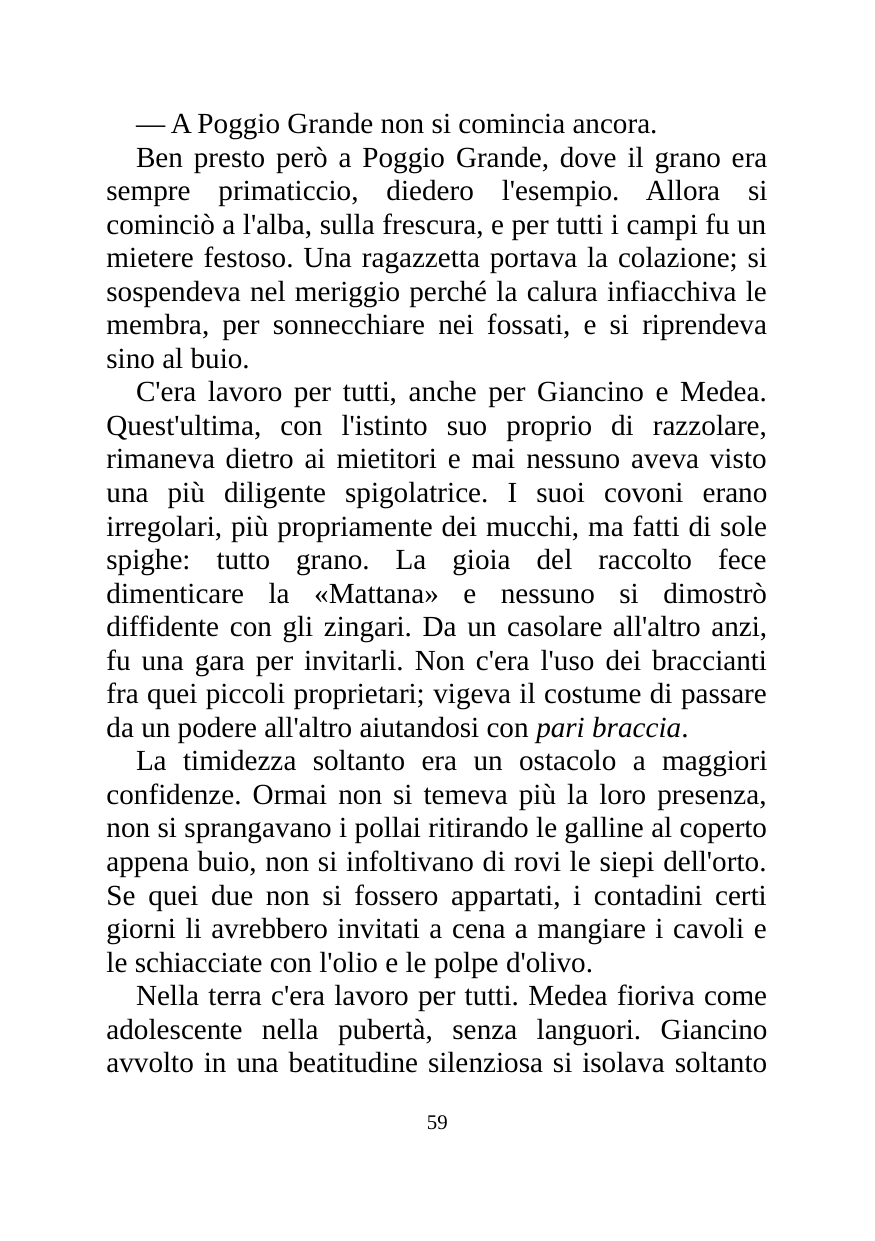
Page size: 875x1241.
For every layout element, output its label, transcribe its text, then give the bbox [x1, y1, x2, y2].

text C'era lavoro per tutti, anche per Giancino e Medea. Quest'ultima, con l'istinto suo proprio di razzolare, rimaneva dietro ai mietitori e mai nessuno aveva visto una più diligente spigolatrice. I suoi covoni erano irregolari, più propriamente dei mucchi, ma fatti di sole spighe: tutto grano. La gioia del raccolto fece dimenticare la «Mattana» e nessuno si dimostrò diffidente con gli zingari. Da un casolare all'altro anzi, fu una gara per invitarli. Non c'era l'uso dei braccianti fra quei piccoli proprietari; vigeva il costume di passare da un podere all'altro aiutandosi con pari braccia. [106, 374, 768, 743]
text Nella terra c'era lavoro per tutti. Medea fioriva come adolescente nella pubertà, senza languori. Giancino avvolto in una beatitudine silenziosa si isolava soltanto [106, 978, 768, 1079]
text La timidezza soltanto era un ostacolo a maggiori confidenze. Ormai non si temeva più la loro presenza, non si sprangavano i pollai ritirando le galline al coperto appena buio, non si infoltivano di rovi le siepi dell'orto. Se quei due non si fossero appartati, i contadini certi giorni li avrebbero invitati a cena a mangiare i cavoli e le schiacciate con l'olio e le polpe d'olivo. [106, 743, 768, 978]
text — A Poggio Grande non si comincia ancora. [106, 106, 768, 140]
text Ben presto però a Poggio Grande, dove il grano era sempre primaticcio, diedero l'esempio. Allora si cominciò a l'alba, sulla frescura, e per tutti i campi fu un mietere festoso. Una ragazzetta portava la colazione; si sospendeva nel meriggio perché la calura infiacchiva le membra, per sonnecchiare nei fossati, e si riprendeva sino al buio. [106, 140, 768, 374]
